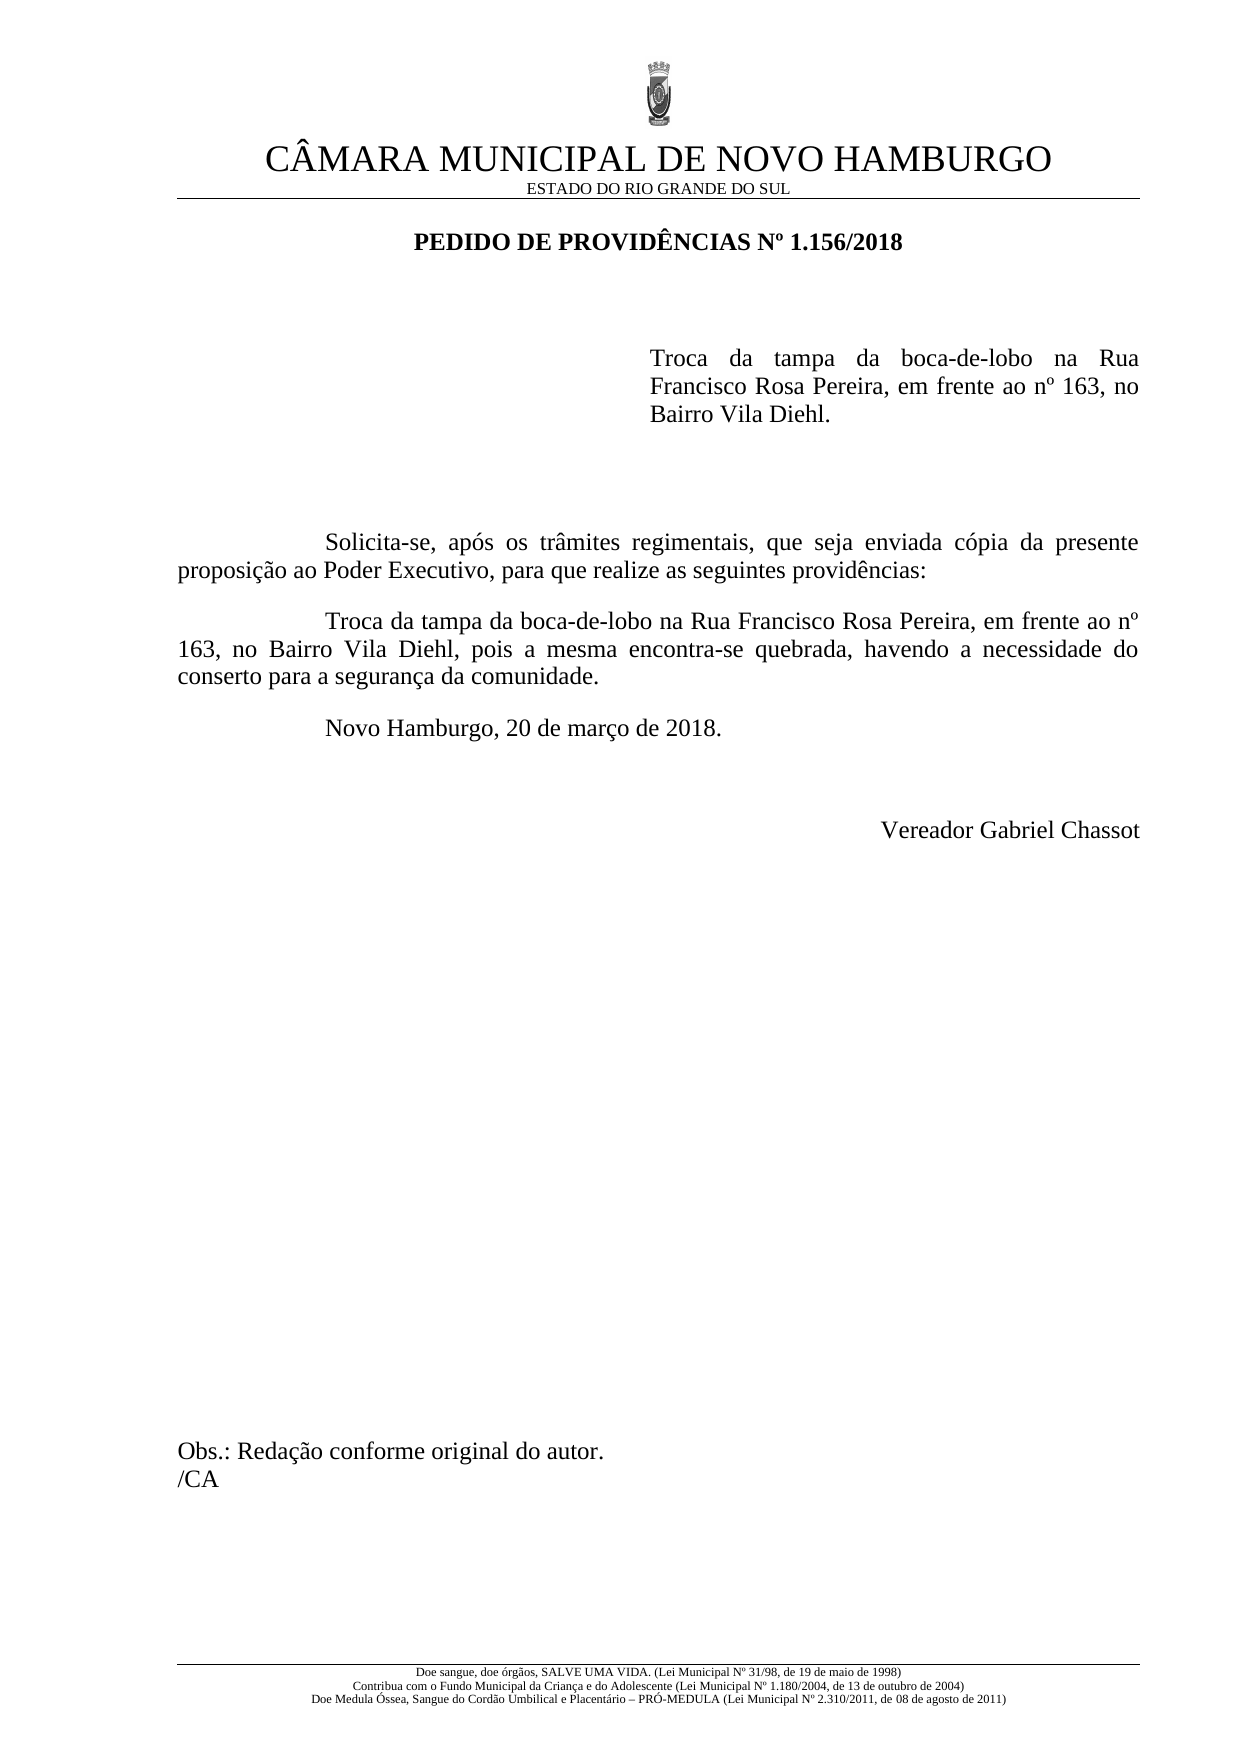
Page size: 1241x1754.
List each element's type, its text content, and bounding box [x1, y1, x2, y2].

text Obs.: Redação conforme original do autor. [177, 1437, 1140, 1465]
text Vereador Gabriel Chassot [177, 816, 1140, 844]
text PEDIDO DE PROVIDÊNCIAS Nº 1.156/2018 [177, 228, 1140, 256]
text Solicita-se, após os trâmites regimentais, que seja enviada cópia da presente proposição ao Poder Executivo, para que realize as seguintes providências: [177, 528, 1140, 583]
text /CA [177, 1465, 1140, 1493]
text Novo Hamburgo, 20 de março de 2018. [177, 714, 1140, 741]
text Troca da tampa da boca-de-lobo na Rua Francisco Rosa Pereira, em frente ao nº 163, no Bairro Vila Diehl. [649, 344, 1140, 428]
text Troca da tampa da boca-de-lobo na Rua Francisco Rosa Pereira, em frente ao nº 163, no Bairro Vila Diehl, pois a mesma encontra-se quebrada, havendo a necessidade do conserto para a segurança da comunidade. [177, 607, 1140, 690]
